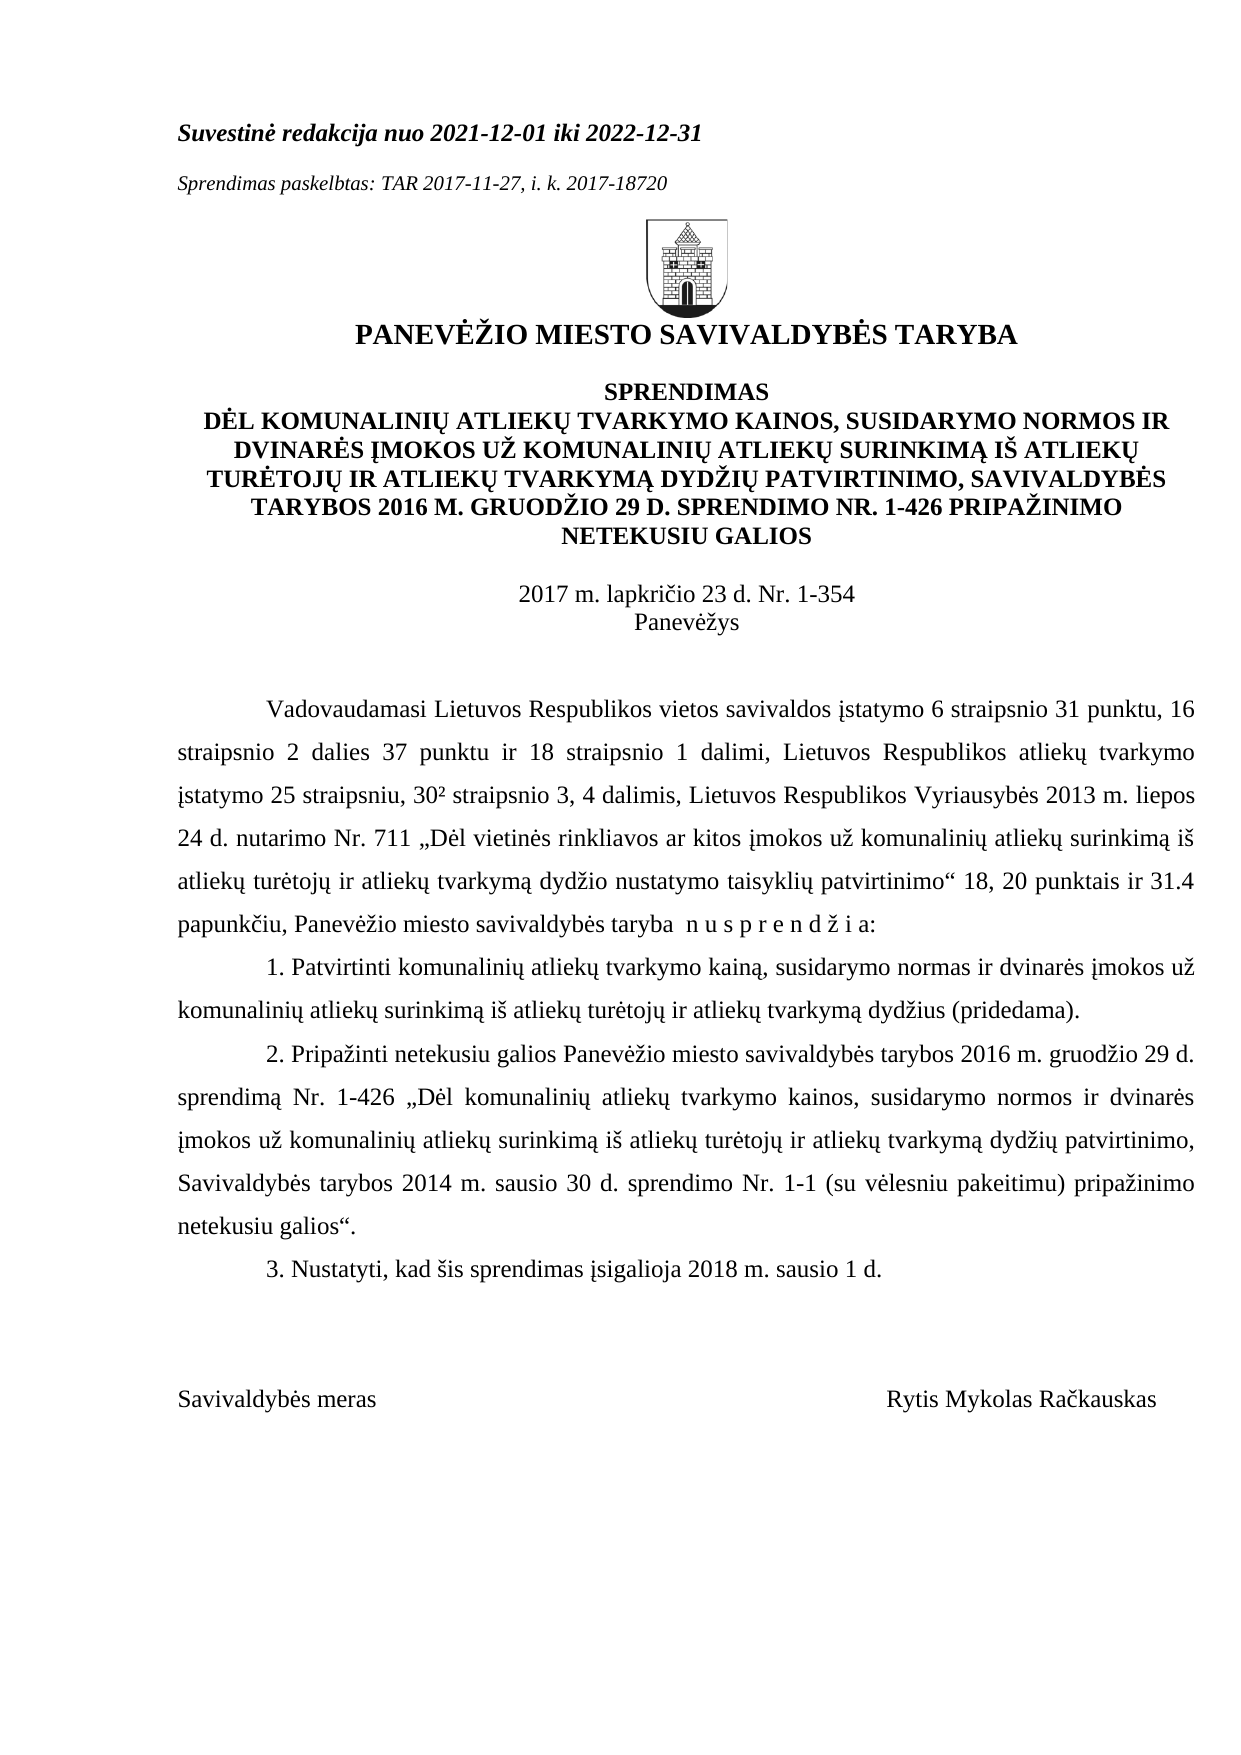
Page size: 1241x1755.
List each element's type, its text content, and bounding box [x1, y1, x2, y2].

text 1. Patvirtinti komunalinių atliekų tvarkymo kainą, susidarymo normas ir dvinarės įmokos už komunalinių atliekų surinkimą iš atliekų turėtojų ir atliekų tvarkymą dydžius (pridedama). [177, 952, 1196, 1024]
text PANEVĖŽIO MIESTO SAVIVALDYBĖS TARYBA [177, 317, 1196, 351]
text Sprendimas paskelbtas: TAR 2017-11-27, i. k. 2017-18720 [177, 171, 1196, 195]
text 2017 m. lapkričio 23 d. Nr. 1-354 [177, 579, 1196, 607]
text Suvestinė redakcija nuo 2021-12-01 iki 2022-12-31 [177, 118, 1196, 147]
text Savivaldybės meras Rytis Mykolas Račkauskas [177, 1384, 1196, 1412]
text DĖL KOMUNALINIŲ ATLIEKŲ TVARKYMO KAINOS, SUSIDARYMO NORMOS IR DVINARĖS ĮMOKOS UŽ KOMUNALINIŲ ATLIEKŲ SURINKIMĄ IŠ ATLIEKŲ TURĖTOJŲ IR ATLIEKŲ TVARKYMĄ DYDŽIŲ PATVIRTINIMO, SAVIVALDYBĖS TARYBOS 2016 M. GRUODŽIO 29 D. SPRENDIMO NR. 1-426 PRIPAŽINIMO NETEKUSIU GALIOS [177, 406, 1196, 550]
subtitle SPRENDIMAS [177, 377, 1196, 406]
text Vadovaudamasi Lietuvos Respublikos vietos savivaldos įstatymo 6 straipsnio 31 punktu, 16 straipsnio 2 dalies 37 punktu ir 18 straipsnio 1 dalimi, Lietuvos Respublikos atliekų tvarkymo įstatymo 25 straipsniu, 30² straipsnio 3, 4 dalimis, Lietuvos Respublikos Vyriausybės 2013 m. liepos 24 d. nutarimo Nr. 711 „Dėl vietinės rinkliavos ar kitos įmokos už komunalinių atliekų surinkimą iš atliekų turėtojų ir atliekų tvarkymą dydžio nustatymo taisyklių patvirtinimo“ 18, 20 punktais ir 31.4 papunkčiu, Panevėžio miesto savivaldybės taryba n u s p r e n d ž i a: [177, 694, 1196, 938]
text Panevėžys [177, 607, 1196, 636]
text 2. Pripažinti netekusiu galios Panevėžio miesto savivaldybės tarybos 2016 m. gruodžio 29 d. sprendimą Nr. 1-426 „Dėl komunalinių atliekų tvarkymo kainos, susidarymo normos ir dvinarės įmokos už komunalinių atliekų surinkimą iš atliekų turėtojų ir atliekų tvarkymą dydžių patvirtinimo, Savivaldybės tarybos 2014 m. sausio 30 d. sprendimo Nr. 1-1 (su vėlesniu pakeitimu) pripažinimo netekusiu galios“. [177, 1039, 1196, 1240]
text 3. Nustatyti, kad šis sprendimas įsigalioja 2018 m. sausio 1 d. [177, 1254, 1196, 1283]
